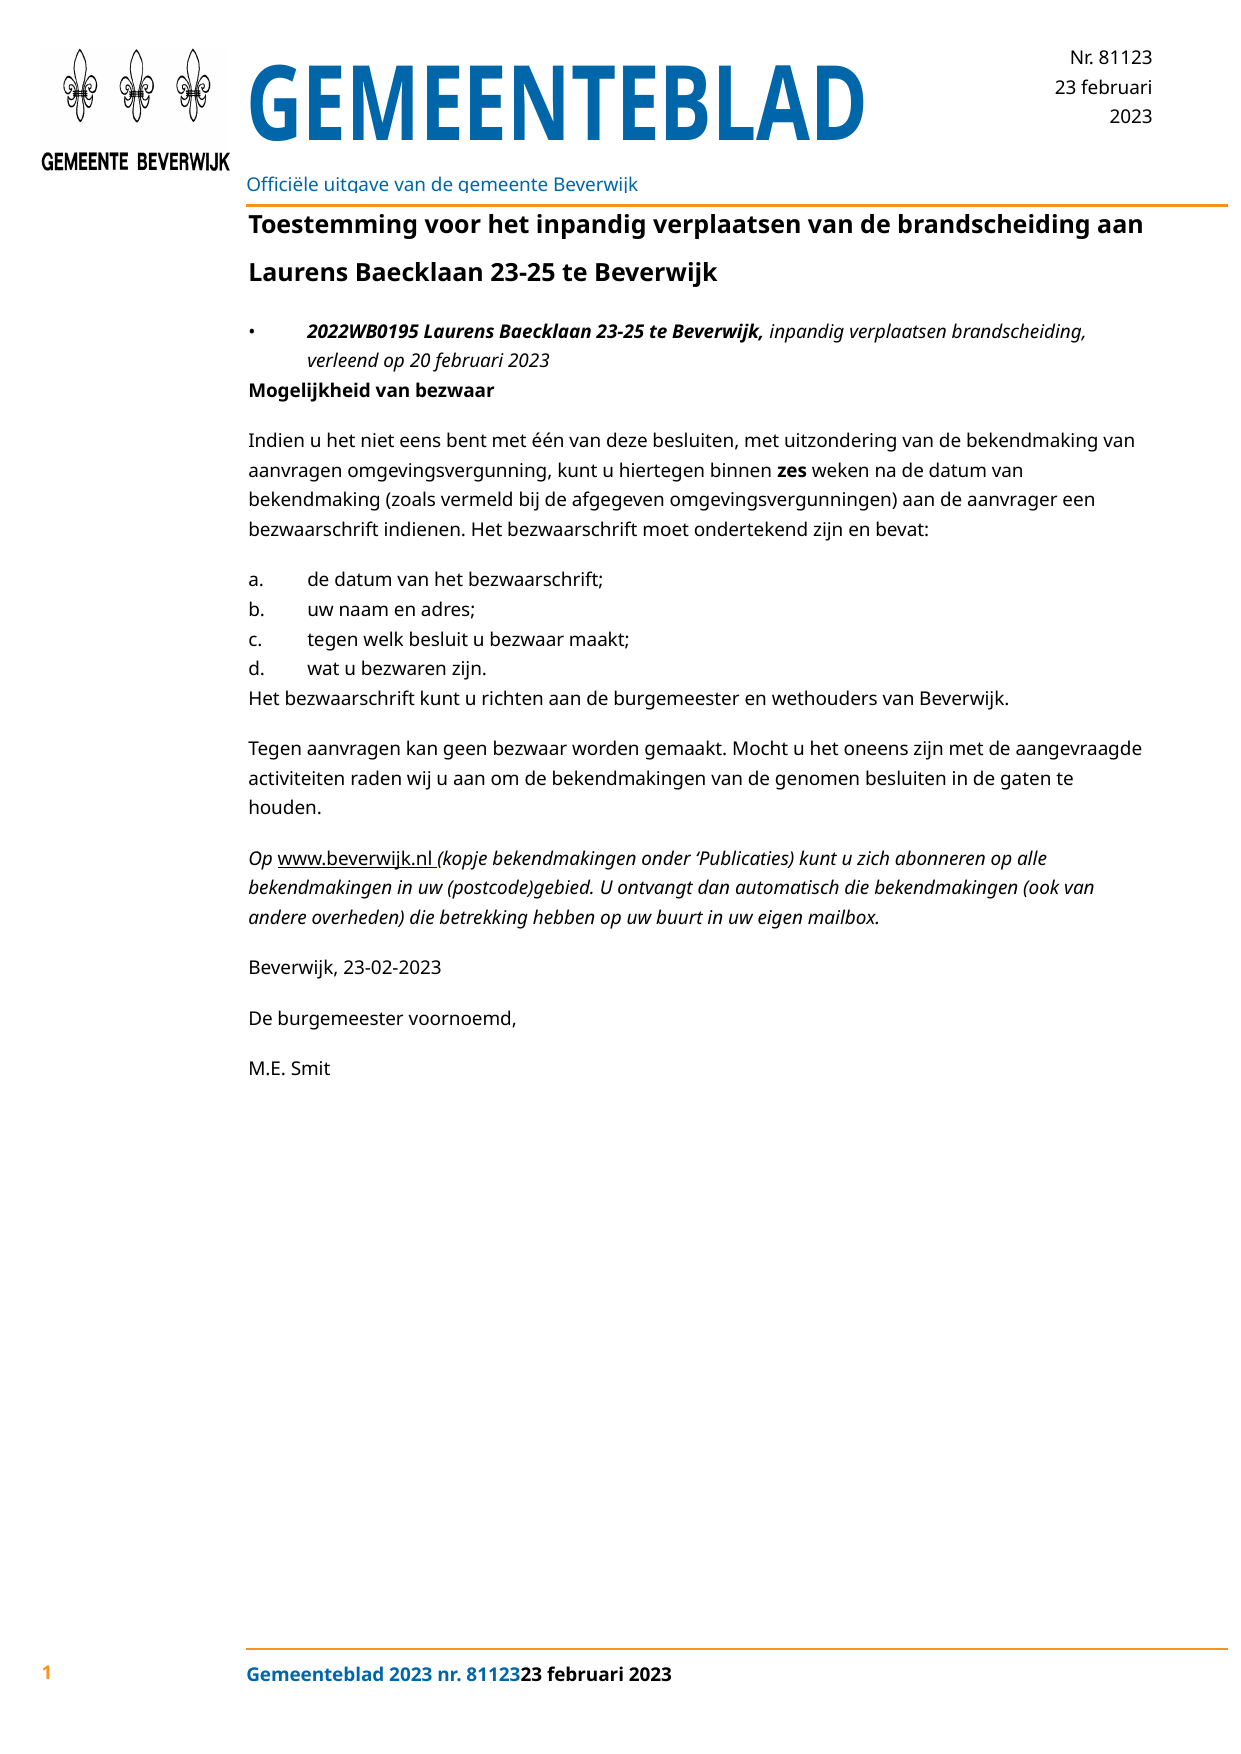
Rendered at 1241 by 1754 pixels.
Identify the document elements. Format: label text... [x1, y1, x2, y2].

text Indien u het niet eens bent met één van deze besluiten, met uitzondering van de bekendmaking van aanvragen omgevingsvergunning, kunt u hiertegen binnen zes weken na de datum van bekendmaking (zoals vermeld bij de afgegeven omgevingsvergunningen) aan de aanvrager een bezwaarschrift indienen. Het bezwaarschrift moet ondertekend zijn en bevat: [248, 427, 1152, 542]
list 2022WB0195 Laurens Baecklaan 23-25 te Beverwijk, inpandig verplaatsen brandscheiding, verleend op 20 februari 2023 [248, 318, 1152, 373]
text Op www.beverwijk.nl (kopje bekendmakingen onder ‘Publicaties) kunt u zich abonneren op alle bekendmakingen in uw (postcode)gebied. U ontvangt dan automatisch die bekendmakingen (ook van andere overheden) die betrekking hebben op uw buurt in uw eigen mailbox. [248, 845, 1152, 930]
text Toestemming voor het inpandig verplaatsen van de brandscheiding aan Laurens Baecklaan 23-25 te Beverwijk [248, 207, 1152, 288]
text Tegen aanvragen kan geen bezwaar worden gemaakt. Mocht u het oneens zijn met de aangevraagde activiteiten raden wij u aan om de bekendmakingen van de genomen besluiten in de gaten te houden. [248, 735, 1152, 820]
list uw naam en adres; [248, 596, 1152, 622]
text De burgemeester voornoemd, [248, 1005, 1152, 1031]
text Mogelijkheid van bezwaar [248, 377, 1152, 403]
picture [41, 47, 231, 172]
text M.E. Smit [248, 1055, 1152, 1081]
text Beverwijk, 23-02-2023 [248, 954, 1152, 980]
list wat u bezwaren zijn. [248, 655, 1152, 681]
list tegen welk besluit u bezwaar maakt; [248, 626, 1152, 652]
text Het bezwaarschrift kunt u richten aan de burgemeester en wethouders van Beverwijk. [248, 685, 1152, 711]
list de datum van het bezwaarschrift; [248, 567, 1152, 592]
